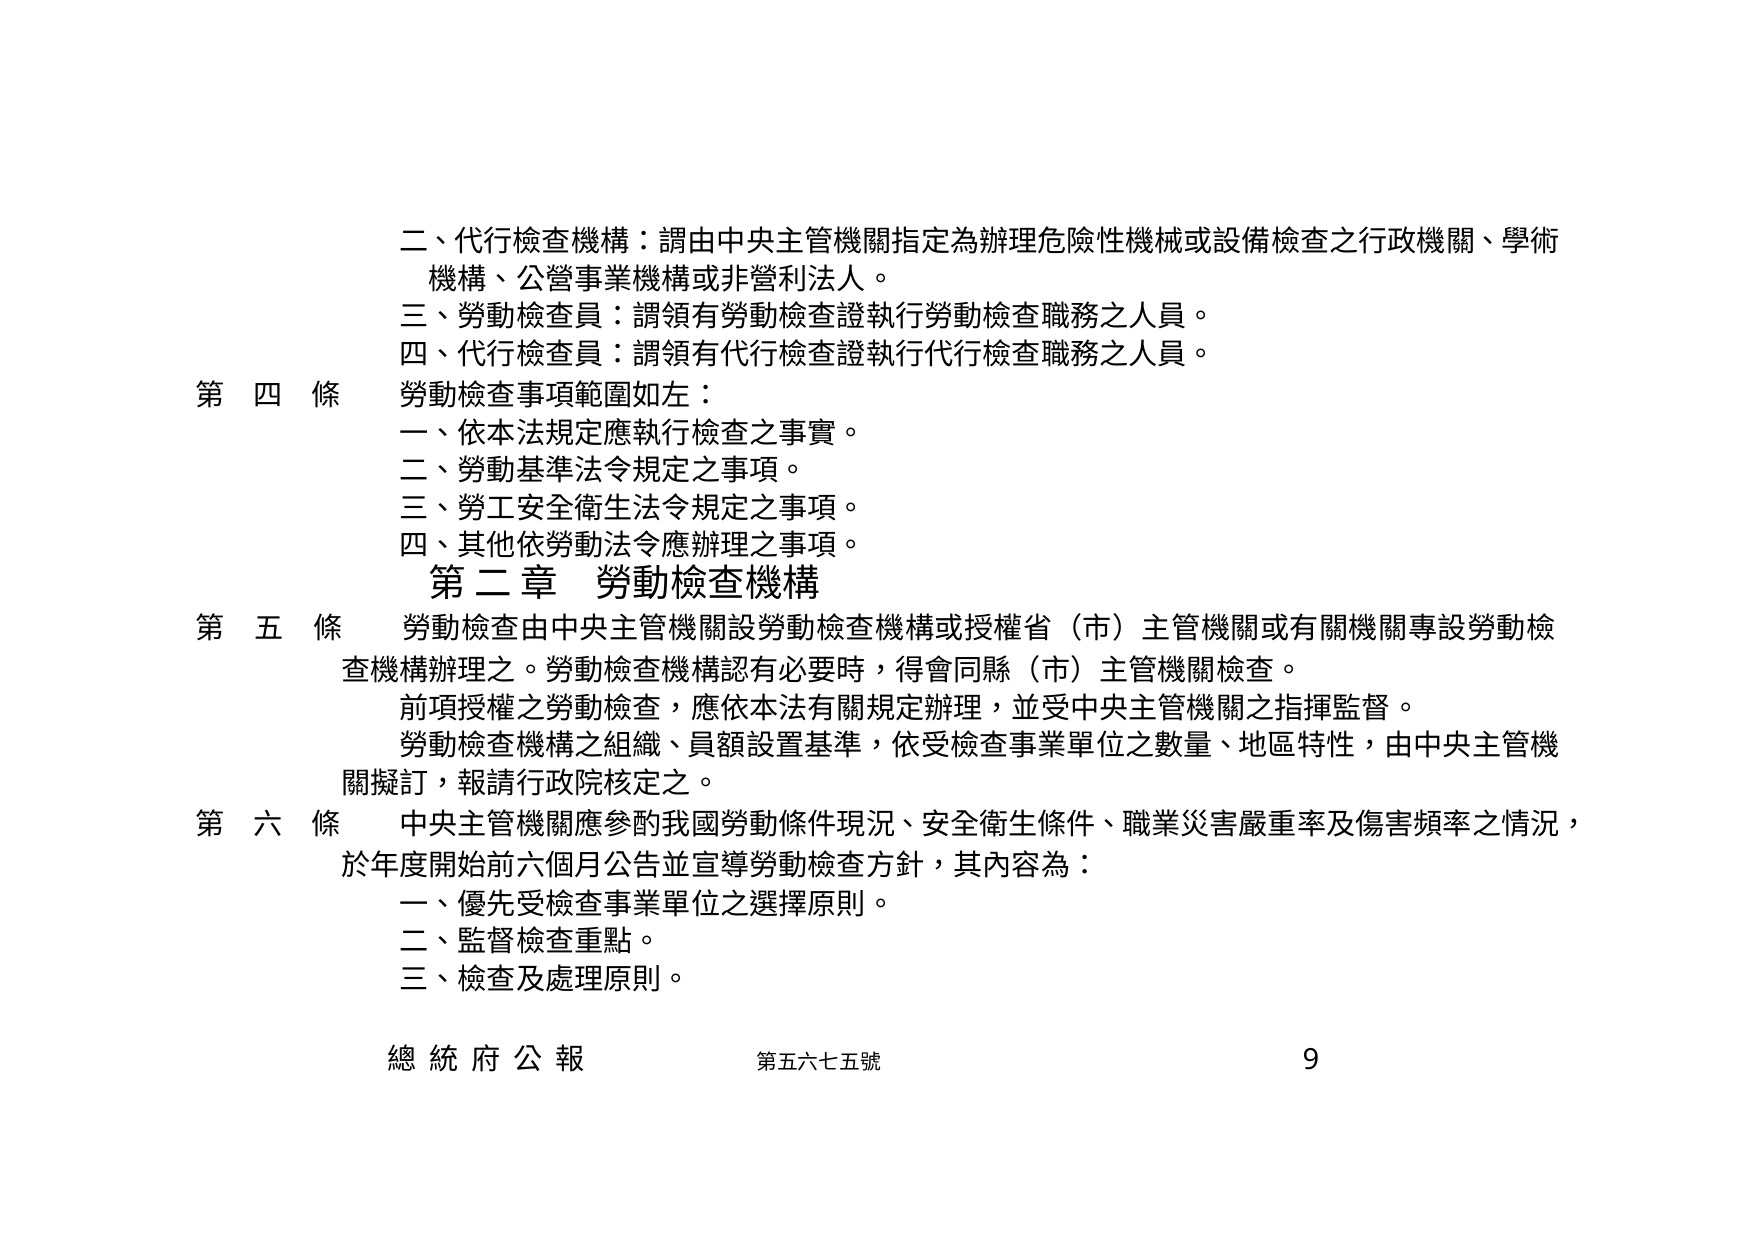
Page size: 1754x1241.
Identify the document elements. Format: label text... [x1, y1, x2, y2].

text 第 六 條 中央主管機關應參酌我國勞動條件現況、安全衛生條件、職業災害嚴重率及傷害頻率之情況，於年度開始前六個月公告並宣導勞動檢查方針，其內容為： [195, 801, 1559, 884]
text 三、勞動檢查員：謂領有勞動檢查證執行勞動檢查職務之人員。 [399, 297, 1559, 334]
text 前項授權之勞動檢查，應依本法有關規定辦理，並受中央主管機關之指揮監督。 [341, 688, 1559, 726]
text 二、代行檢查機構：謂由中央主管機關指定為辦理危險性機械或設備檢查之行政機關、學術機構、公營事業機構或非營利法人。 [399, 222, 1559, 297]
text 四、其他依勞動法令應辦理之事項。 [399, 526, 1559, 563]
text 第 四 條 勞動檢查事項範圍如左： [195, 372, 1559, 413]
text 四、代行檢查員：謂領有代行檢查證執行代行檢查職務之人員。 [399, 334, 1559, 372]
text 三、檢查及處理原則。 [399, 959, 1559, 997]
text 第 二 章 勞動檢查機構 [428, 563, 1559, 605]
text 一、依本法規定應執行檢查之事實。 [399, 413, 1559, 451]
text 二、監督檢查重點。 [399, 922, 1559, 959]
text 勞動檢查機構之組織、員額設置基準，依受檢查事業單位之數量、地區特性，由中央主管機關擬訂，報請行政院核定之。 [341, 726, 1559, 801]
text 三、勞工安全衛生法令規定之事項。 [399, 488, 1559, 526]
text 一、優先受檢查事業單位之選擇原則。 [399, 884, 1559, 922]
text 第 五 條 勞動檢查由中央主管機關設勞動檢查機構或授權省（市）主管機關或有關機關專設勞動檢查機構辦理之。勞動檢查機構認有必要時，得會同縣（市）主管機關檢查。 [195, 605, 1559, 688]
text 二、勞動基準法令規定之事項。 [399, 451, 1559, 488]
